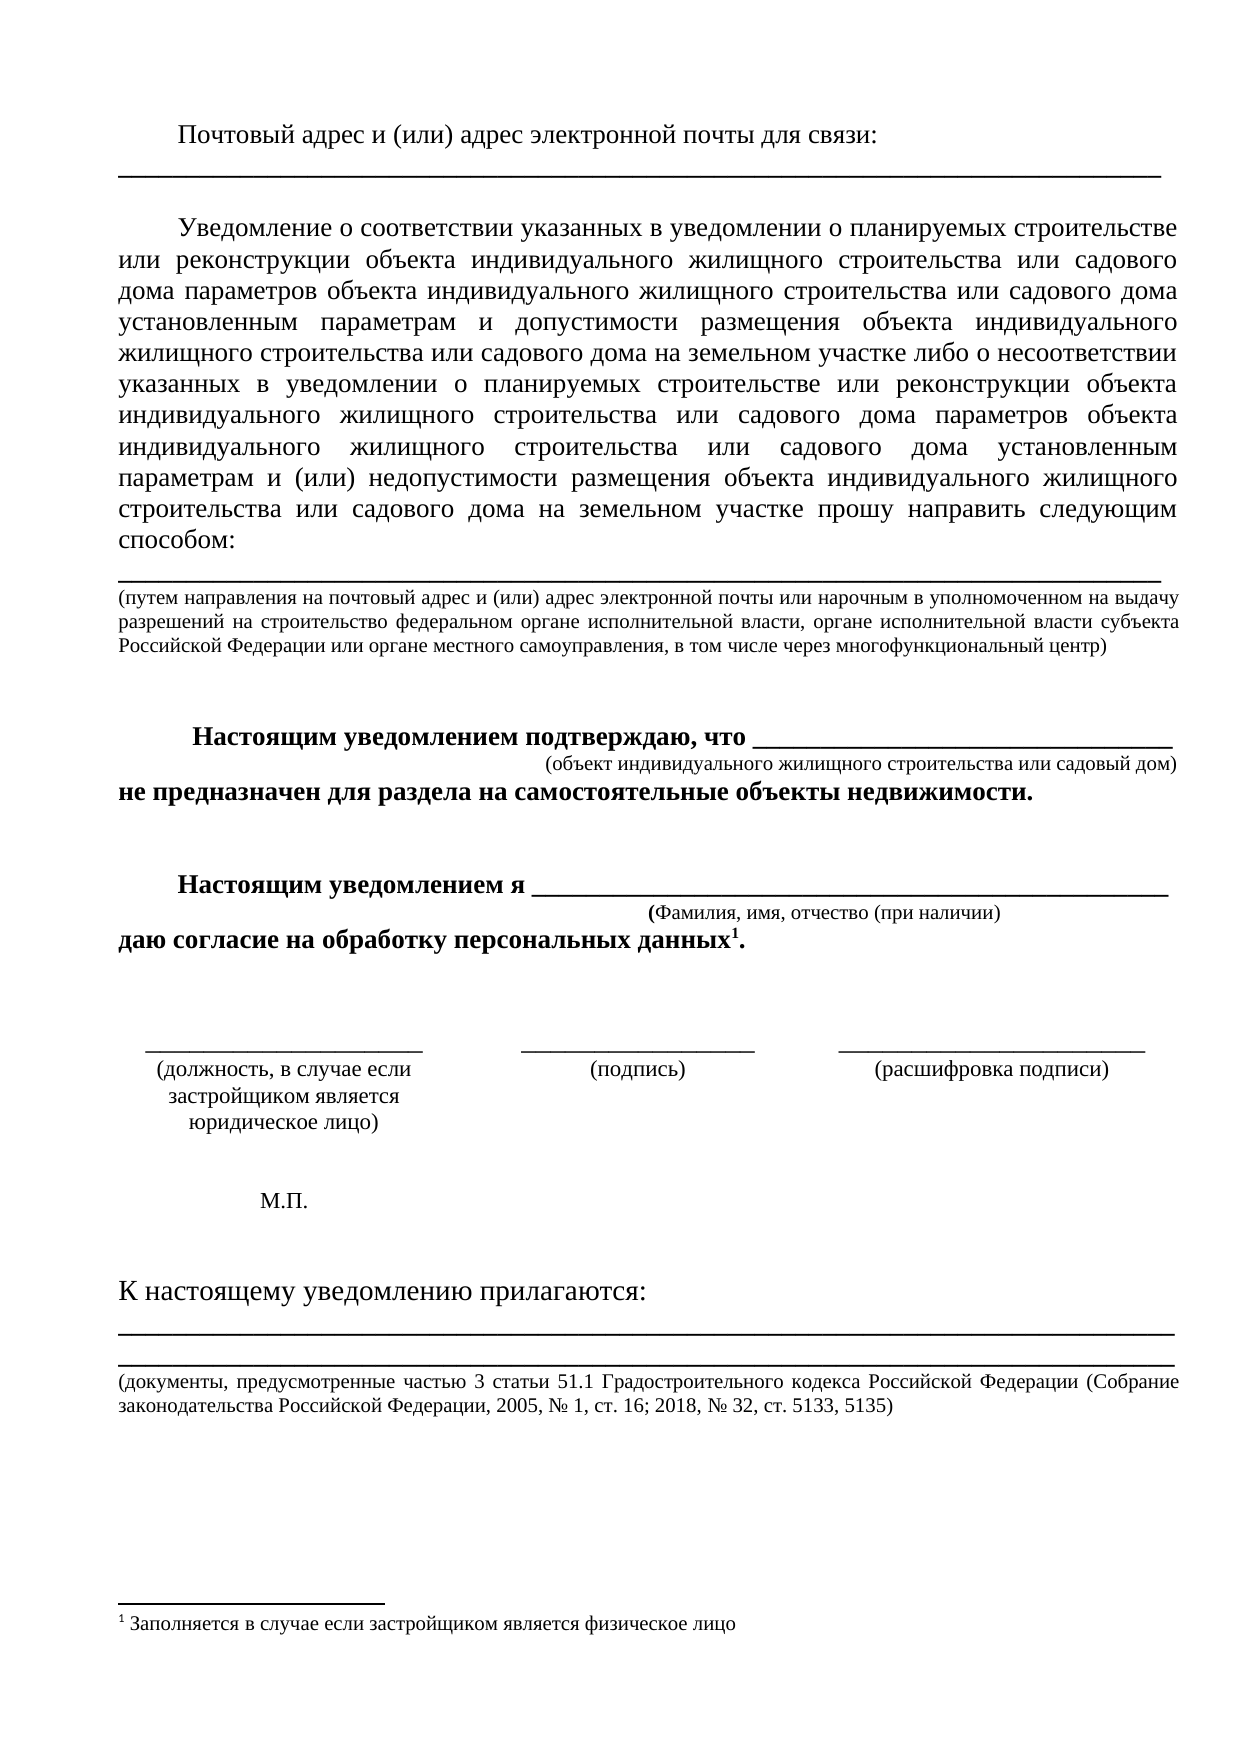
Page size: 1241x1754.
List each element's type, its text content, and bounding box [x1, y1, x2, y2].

text (путем направления на почтовый адрес и (или) адрес электронной почты или нарочным в уполномоченном на выдачу разрешений на строительство федеральном органе исполнительной власти, органе исполнительной власти субъекта Российской Федерации или органе местного самоуправления, в том числе через многофункциональный центр) [118, 585, 1181, 657]
text _____________________________________________________________________________ [118, 554, 1179, 585]
table_cell М.П. [107, 1135, 461, 1240]
text ______________________________________________________________________________ [118, 1338, 1179, 1369]
text (Фамилия, имя, отчество (при наличии) [118, 899, 1181, 924]
text _____________________________________________________________________________ [118, 149, 1179, 180]
text Почтовый адрес и (или) адрес электронной почты для связи: [118, 118, 1179, 149]
text не предназначен для раздела на самостоятельные объекты недвижимости. [118, 775, 1179, 806]
text (документы, предусмотренные частью 3 статьи 51.1 Градостроительного кодекса Российской Федерации (Собрание законодательства Российской Федерации, 2005, № 1, ст. 16; 2018, № 32, ст. 5133, 5135) [118, 1369, 1181, 1417]
table_cell [815, 1135, 1169, 1240]
text ______________________________________________________________________________ [118, 1307, 1179, 1338]
text Заполняется в случае если застройщиком является физическое лицо [118, 1610, 1181, 1636]
table_cell [461, 1135, 815, 1240]
table_cell (расшифровка подписи) [815, 1055, 1169, 1134]
table_header ___________________ [107, 1022, 461, 1055]
table_cell (должность, в случае если застройщиком является юридическое лицо) [107, 1055, 461, 1134]
table_cell (подпись) [461, 1055, 815, 1134]
text даю согласие на обработку персональных данных. [118, 924, 1181, 955]
text (объект индивидуального жилищного строительства или садовый дом) [118, 751, 1179, 775]
table_header _____________________ [815, 1022, 1169, 1055]
text К настоящему уведомлению прилагаются: [118, 1273, 1181, 1307]
text Уведомление о соответствии указанных в уведомлении о планируемых строительстве или реконструкции объекта индивидуального жилищного строительства или садового дома параметров объекта индивидуального жилищного строительства или садового дома установленным параметрам и допустимости размещения объекта индивидуального жилищного строительства или садового дома на земельном участке либо о несоответствии указанных в уведомлении о планируемых строительстве или реконструкции объекта индивидуального жилищного строительства или садового дома параметров объекта индивидуального жилищного строительства или садового дома установленным параметрам и (или) недопустимости размещения объекта индивидуального жилищного строительства или садового дома на земельном участке прошу направить следующим способом: [118, 212, 1179, 554]
text Настоящим уведомлением подтверждаю, что _______________________________ [118, 720, 1179, 751]
table_header ________________ [461, 1022, 815, 1055]
text Настоящим уведомлением я _______________________________________________ [118, 868, 1181, 899]
